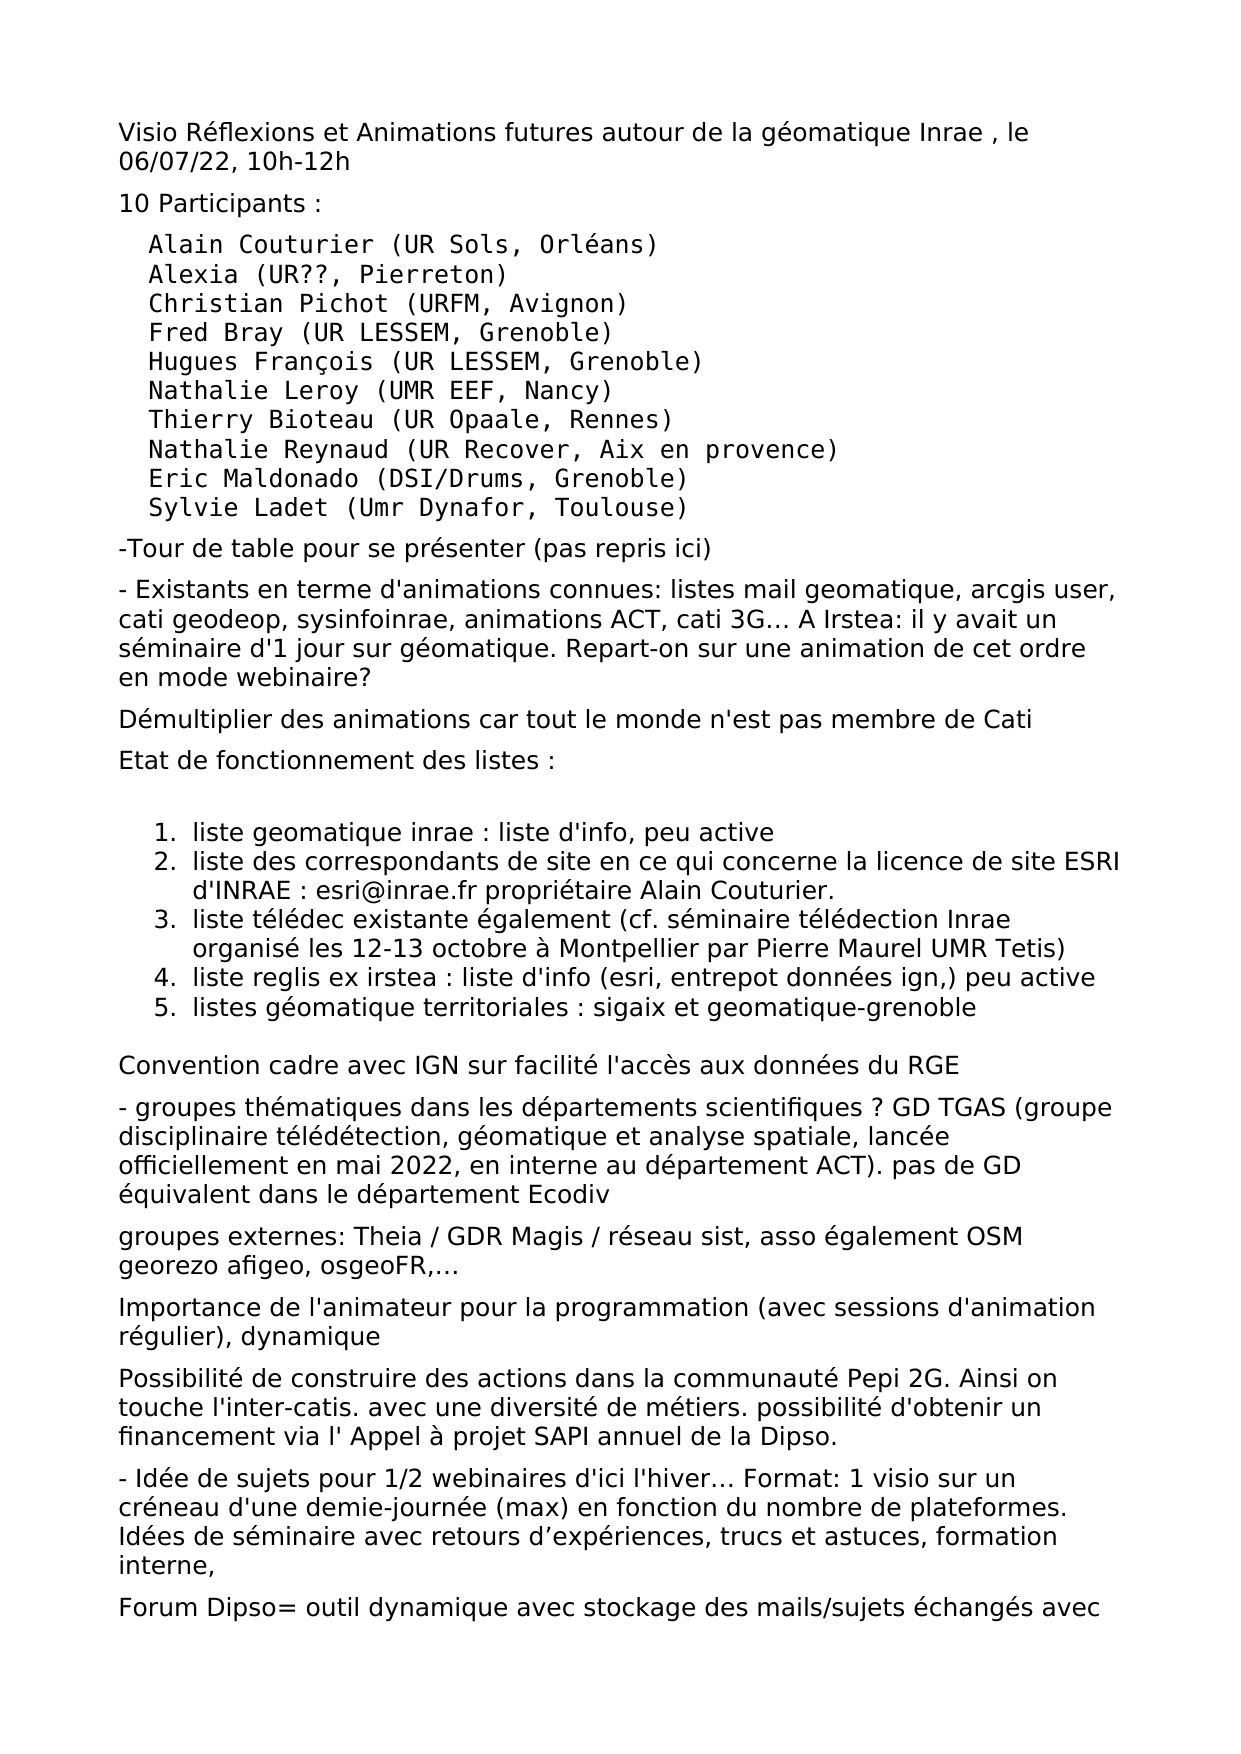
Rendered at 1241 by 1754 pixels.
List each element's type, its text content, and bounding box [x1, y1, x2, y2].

text Forum Dipso= outil dynamique avec stockage des mails/sujets échangés avec [118, 1593, 1122, 1622]
text - Idée de sujets pour 1/2 webinaires d'ici l'hiver… Format: 1 visio sur un créneau d'une demie-journée (max) en fonction du nombre de plateformes. Idées de séminaire avec retours d’expériences, trucs et astuces, formation interne, [118, 1464, 1122, 1581]
text Convention cadre avec IGN sur facilité l'accès aux données du RGE [118, 1051, 1122, 1081]
text Démultiplier des animations car tout le monde n'est pas membre de Cati [118, 705, 1122, 734]
text Possibilité de construire des actions dans la communauté Pepi 2G. Ainsi on touche l'inter-catis. avec une diversité de métiers. possibilité d'obtenir un financement via l' Appel à projet SAPI annuel de la Dipso. [118, 1364, 1122, 1451]
text - Existants en terme d'animations connues: listes mail geomatique, arcgis user, cati geodeop, sysinfoinrae, animations ACT, cati 3G… A Irstea: il y avait un séminaire d'1 jour sur géomatique. Repart-on sur une animation de cet ordre en mode webinaire? [118, 576, 1122, 692]
text 10 Participants : [118, 189, 1122, 218]
list liste geomatique inrae : liste d'info, peu active [177, 818, 1122, 847]
list liste télédec existante également (cf. séminaire télédection Inrae organisé les 12-13 octobre à Montpellier par Pierre Maurel UMR Tetis) [177, 905, 1122, 963]
text Alain Couturier (UR Sols, Orléans) Alexia (UR??, Pierreton) Christian Pichot (URFM, Avignon) Fred Bray (UR LESSEM, Grenoble) Hugues François (UR LESSEM, Grenoble) Nathalie Leroy (UMR EEF, Nancy) Thierry Bioteau (UR Opaale, Rennes) Nathalie Reynaud (UR Recover, Aix en provence) Eric Maldonado (DSI/Drums, Grenoble) Sylvie Ladet (Umr Dynafor, Toulouse) [118, 231, 1122, 522]
text Visio Réflexions et Animations futures autour de la géomatique Inrae , le 06/07/22, 10h-12h [118, 118, 1122, 176]
list listes géomatique territoriales : sigaix et geomatique-grenoble [177, 993, 1122, 1022]
text -Tour de table pour se présenter (pas repris ici) [118, 534, 1122, 563]
text Etat de fonctionnement des listes : [118, 747, 1122, 776]
text Importance de l'animateur pour la programmation (avec sessions d'animation régulier), dynamique [118, 1293, 1122, 1351]
list liste des correspondants de site en ce qui concerne la licence de site ESRI d'INRAE : esri@inrae.fr propriétaire Alain Couturier. [177, 847, 1122, 905]
text - groupes thématiques dans les départements scientifiques ? GD TGAS (groupe disciplinaire télédétection, géomatique et analyse spatiale, lancée officiellement en mai 2022, en interne au département ACT). pas de GD équivalent dans le département Ecodiv [118, 1093, 1122, 1210]
text groupes externes: Theia / GDR Magis / réseau sist, asso également OSM georezo afigeo, osgeoFR,… [118, 1222, 1122, 1281]
list liste reglis ex irstea : liste d'info (esri, entrepot données ign,) peu active [177, 963, 1122, 993]
